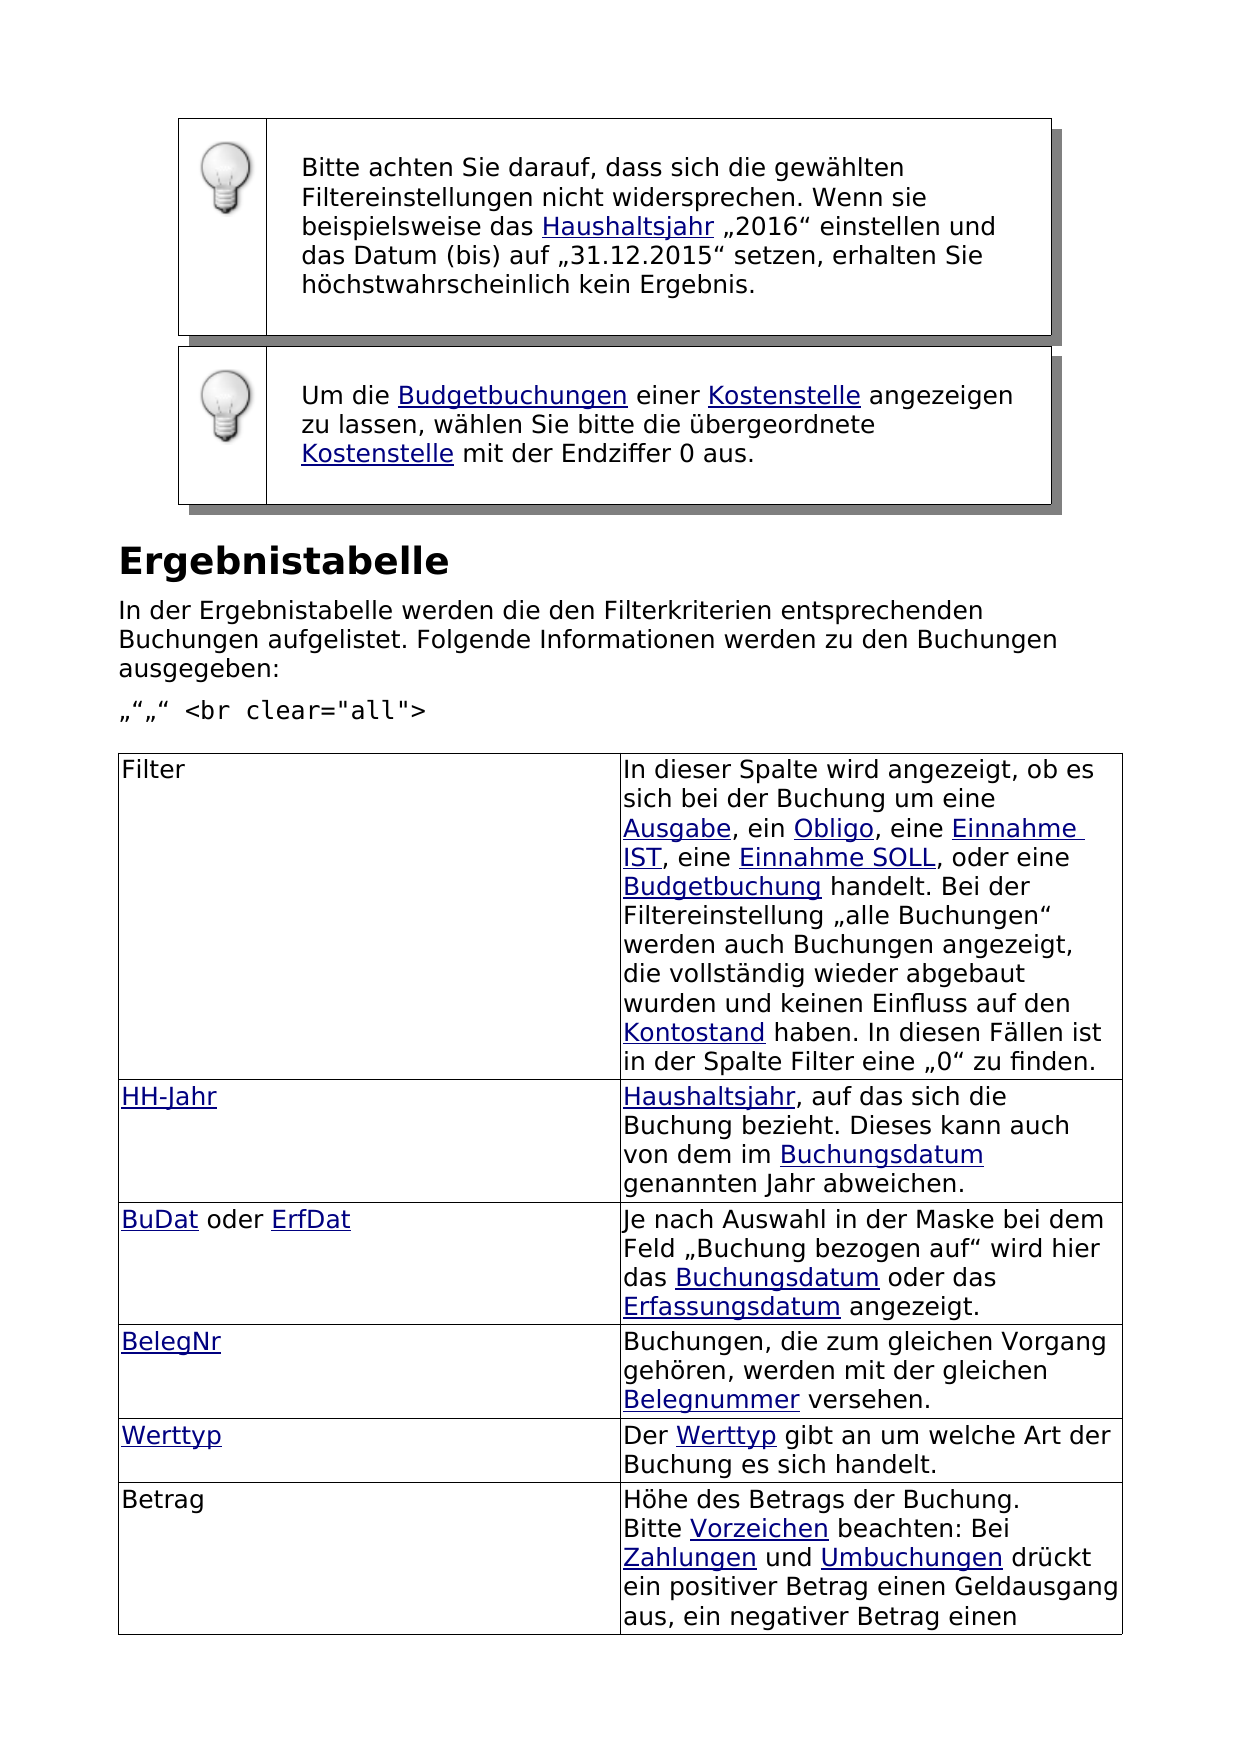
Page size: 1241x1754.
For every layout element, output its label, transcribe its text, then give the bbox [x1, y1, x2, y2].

table_header Filter [119, 754, 620, 1079]
table_header Bitte achten Sie darauf, dass sich die gewählten Filtereinstellungen nicht widersprechen. Wenn sie beispielsweise das Haushaltsjahr „2016“ einstellen und das Datum (bis) auf „31.12.2015“ setzen, erhalten Sie höchstwahrscheinlich kein Ergebnis. [267, 119, 1051, 335]
table_cell Je nach Auswahl in der Maske bei dem Feld „Buchung bezogen auf“ wird hier das Buchungsdatum oder das Erfassungsdatum angezeigt. [621, 1203, 1122, 1324]
table_header In dieser Spalte wird angezeigt, ob es sich bei der Buchung um eine Ausgabe, ein Obligo, eine Einnahme IST, eine Einnahme SOLL, oder eine Budgetbuchung handelt. Bei der Filtereinstellung „alle Buchungen“ werden auch Buchungen angezeigt, die vollständig wieder abgebaut wurden und keinen Einfluss auf den Kontostand haben. In diesen Fällen ist in der Spalte Filter eine „0“ zu finden. [621, 754, 1122, 1079]
table_cell Haushaltsjahr, auf das sich die Buchung bezieht. Dieses kann auch von dem im Buchungsdatum genannten Jahr abweichen. [621, 1080, 1122, 1202]
table_cell Buchungen, die zum gleichen Vorgang gehören, werden mit der gleichen Belegnummer versehen. [621, 1325, 1122, 1418]
text In der Ergebnistabelle werden die den Filterkriterien entsprechenden Buchungen aufgelistet. Folgende Informationen werden zu den Buchungen ausgegeben: [118, 596, 1122, 683]
picture [190, 141, 266, 217]
picture [190, 369, 266, 445]
table_cell BuDat oder ErfDat [119, 1203, 620, 1324]
table_header Um die Budgetbuchungen einer Kostenstelle angezeigen zu lassen, wählen Sie bitte die übergeordnete Kostenstelle mit der Endziffer 0 aus. [267, 347, 1051, 504]
text „“„“ <br clear="all"> [118, 696, 1122, 725]
subtitle Ergebnistabelle [118, 540, 1122, 583]
table_cell Der Werttyp gibt an um welche Art der Buchung es sich handelt. [621, 1419, 1122, 1482]
table_cell Werttyp [119, 1419, 620, 1482]
table_cell BelegNr [119, 1325, 620, 1418]
table_cell Höhe des Betrags der Buchung. Bitte Vorzeichen beachten: Bei Zahlungen und Umbuchungen drückt ein positiver Betrag einen Geldausgang aus, ein negativer Betrag einen [621, 1483, 1122, 1634]
table_cell Betrag [119, 1483, 620, 1634]
table_header [179, 119, 266, 335]
table_header [179, 347, 266, 504]
table_cell HH-Jahr [119, 1080, 620, 1202]
